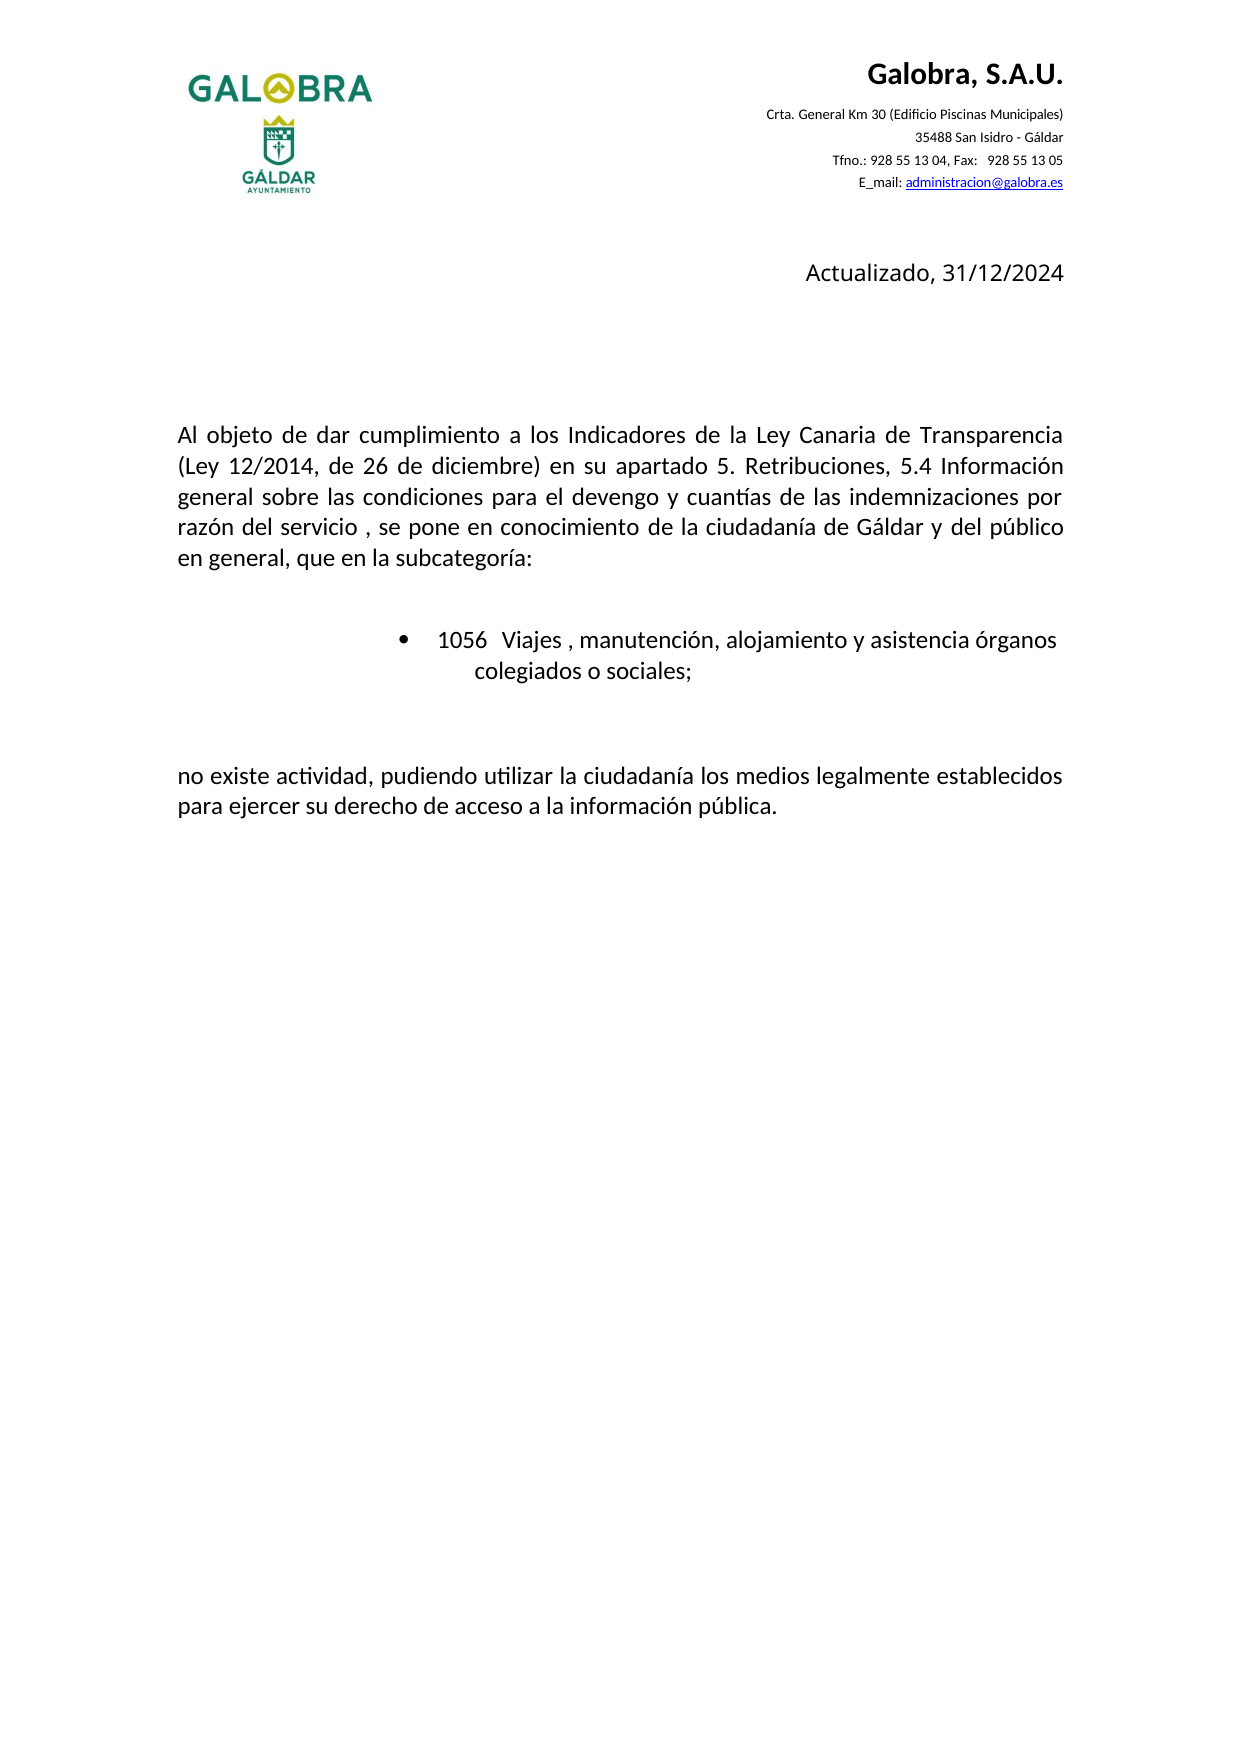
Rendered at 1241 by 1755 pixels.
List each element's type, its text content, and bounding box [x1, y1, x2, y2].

text Al objeto de dar cumplimiento a los Indicadores de la Ley Canaria de Transparencia (Ley 12/2014, de 26 de diciembre) en su apartado 5. Retribuciones, 5.4 Información general sobre las condiciones para el devengo y cuantías de las indemnizaciones por razón del servicio , se pone en conocimiento de la ciudadanía de Gáldar y del público en general, que en la subcategoría: [177, 420, 1064, 572]
text Galobra, S.A.U. [177, 54, 1064, 92]
text Crta. General Km 30 (Edificio Piscinas Municipales) [377, 105, 1063, 123]
list 1056 Viajes , manutención, alojamiento y asistencia órganos colegiados o sociales; [399, 624, 1064, 685]
text no existe actividad, pudiendo utilizar la ciudadanía los medios legalmente establecidos para ejercer su derecho de acceso a la información pública. [177, 760, 1064, 821]
text Actualizado, 31/12/2024 [177, 257, 1064, 288]
text 35488 San Isidro - Gáldar Tfno.: 928 55 13 04, Fax: 928 55 13 05 [832, 128, 1063, 169]
text E_mail: administracion@galobra.es [377, 174, 1063, 192]
